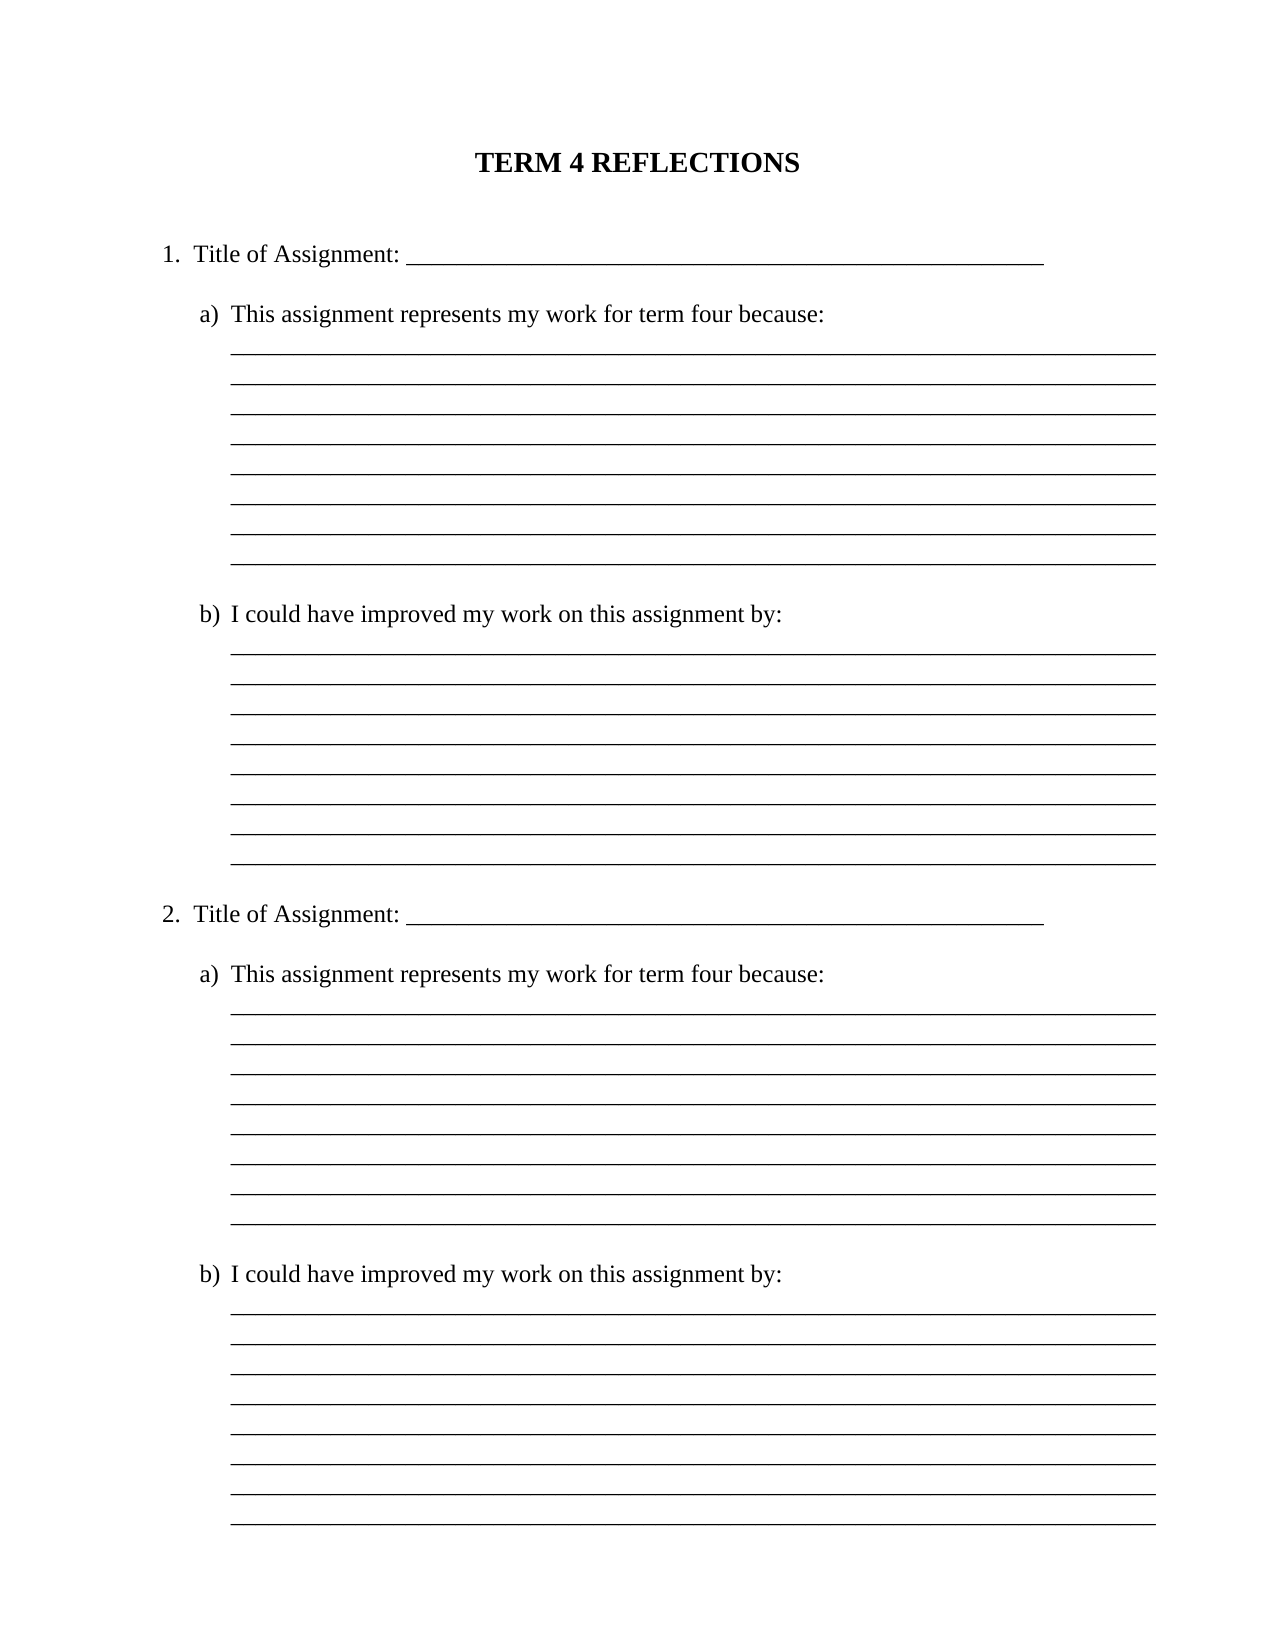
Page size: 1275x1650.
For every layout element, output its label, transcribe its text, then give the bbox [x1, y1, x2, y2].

list Title of Assignment: ___________________________________________________ [156, 898, 1157, 928]
text TERM 4 REFLECTIONS [118, 148, 1157, 178]
list ________________________________________________________________________________________________________________________________________________________________________________________________________________________________________________________________________________________________________________________________________________________________________________________________________________________________________________________________________________________________________________________________________________________________________________________________________________ [193, 1288, 1157, 1528]
list ________________________________________________________________________________________________________________________________________________________________________________________________________________________________________________________________________________________________________________________________________________________________________________________________________________________________________________________________________________________________________________________________________________________________________________________________________________ [193, 988, 1157, 1228]
list This assignment represents my work for term four because: [193, 958, 1157, 988]
list I could have improved my work on this assignment by: [193, 598, 1157, 628]
list Title of Assignment: ___________________________________________________ [156, 238, 1157, 268]
list ________________________________________________________________________________________________________________________________________________________________________________________________________________________________________________________________________________________________________________________________________________________________________________________________________________________________________________________________________________________________________________________________________________________________________________________________________________ [193, 628, 1157, 868]
list This assignment represents my work for term four because: [193, 298, 1157, 328]
list I could have improved my work on this assignment by: [193, 1258, 1157, 1288]
list ________________________________________________________________________________________________________________________________________________________________________________________________________________________________________________________________________________________________________________________________________________________________________________________________________________________________________________________________________________________________________________________________________________________________________________________________________________ [193, 328, 1157, 568]
